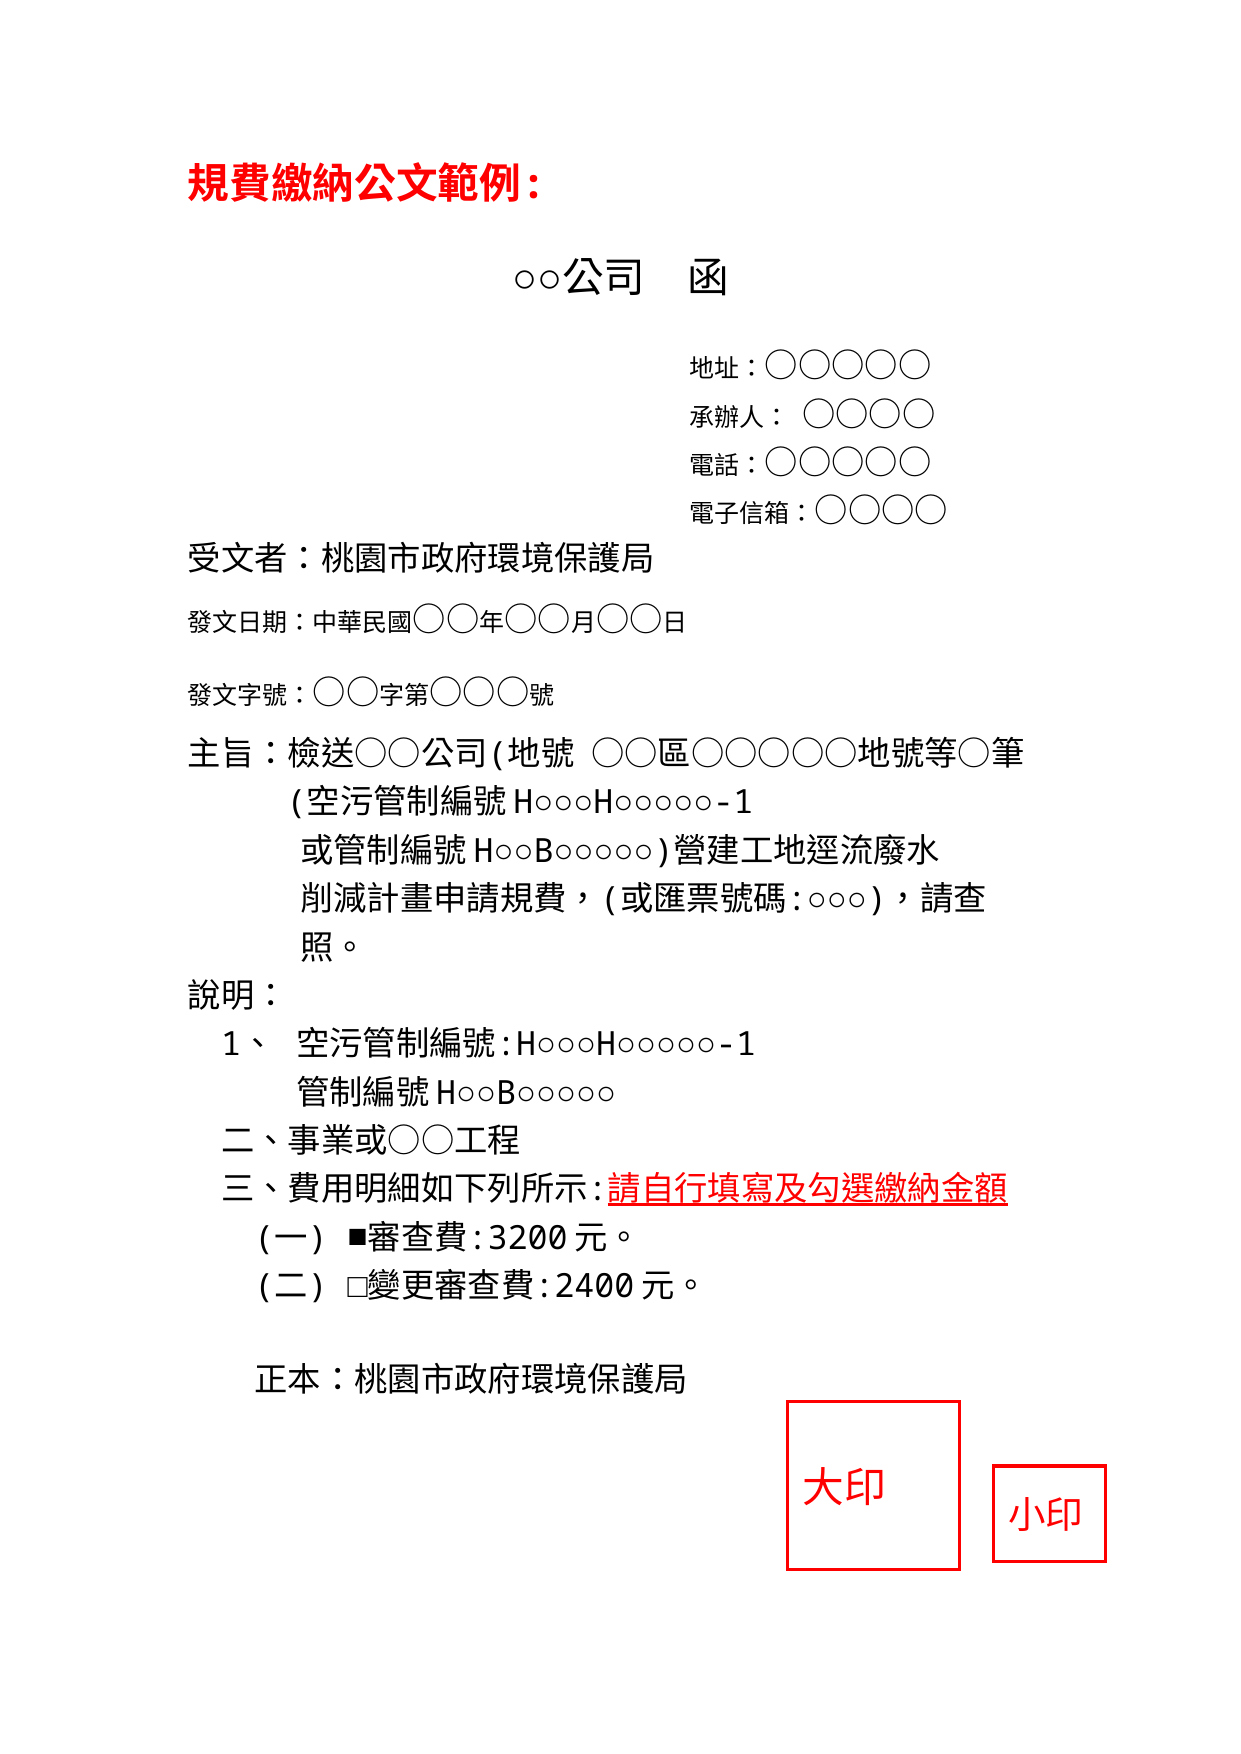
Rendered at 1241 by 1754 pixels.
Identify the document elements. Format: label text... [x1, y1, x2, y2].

text 地址：○○○○○ [187, 339, 1053, 387]
text 電話：○○○○○ [187, 436, 1053, 484]
list 空污管制編號:H○○○H○○○○○-1 [221, 1017, 1053, 1065]
text (二) □變更審查費:2400元。 [254, 1259, 1053, 1307]
text 規費繳納公文範例: [187, 150, 1053, 211]
text 主旨：檢送○○公司(地號 ○○區○○○○○地號等○筆(空污管制編號H○○○H○○○○○-1 [187, 727, 1053, 824]
text 削減計畫申請規費，(或匯票號碼:○○○)，請查 [200, 872, 1073, 921]
text 發文字號：○○字第○○○號 [187, 666, 1053, 714]
text 三、費用明細如下列所示:請自行填寫及勾選繳納金額 [221, 1162, 1053, 1211]
text 電子信箱：○○○○ [187, 484, 1053, 532]
text 受文者：桃園市政府環境保護局 [187, 532, 1053, 580]
text 照。 [200, 921, 1073, 969]
text ○○公司 函 [187, 244, 1053, 305]
text 說明： [187, 969, 1053, 1017]
text 承辦人： ○○○○ [187, 387, 1053, 436]
text 發文日期：中華民國○○年○○月○○日 [187, 593, 1053, 641]
text (一) ■審查費:3200元。 [254, 1211, 1053, 1259]
text 或管制編號H○○B○○○○○)營建工地逕流廢水 [200, 824, 1053, 872]
text 二、事業或○○工程 [221, 1114, 1053, 1162]
text 管制編號H○○B○○○○○ [296, 1065, 1053, 1114]
text 正本：桃園市政府環境保護局 [254, 1353, 1053, 1401]
